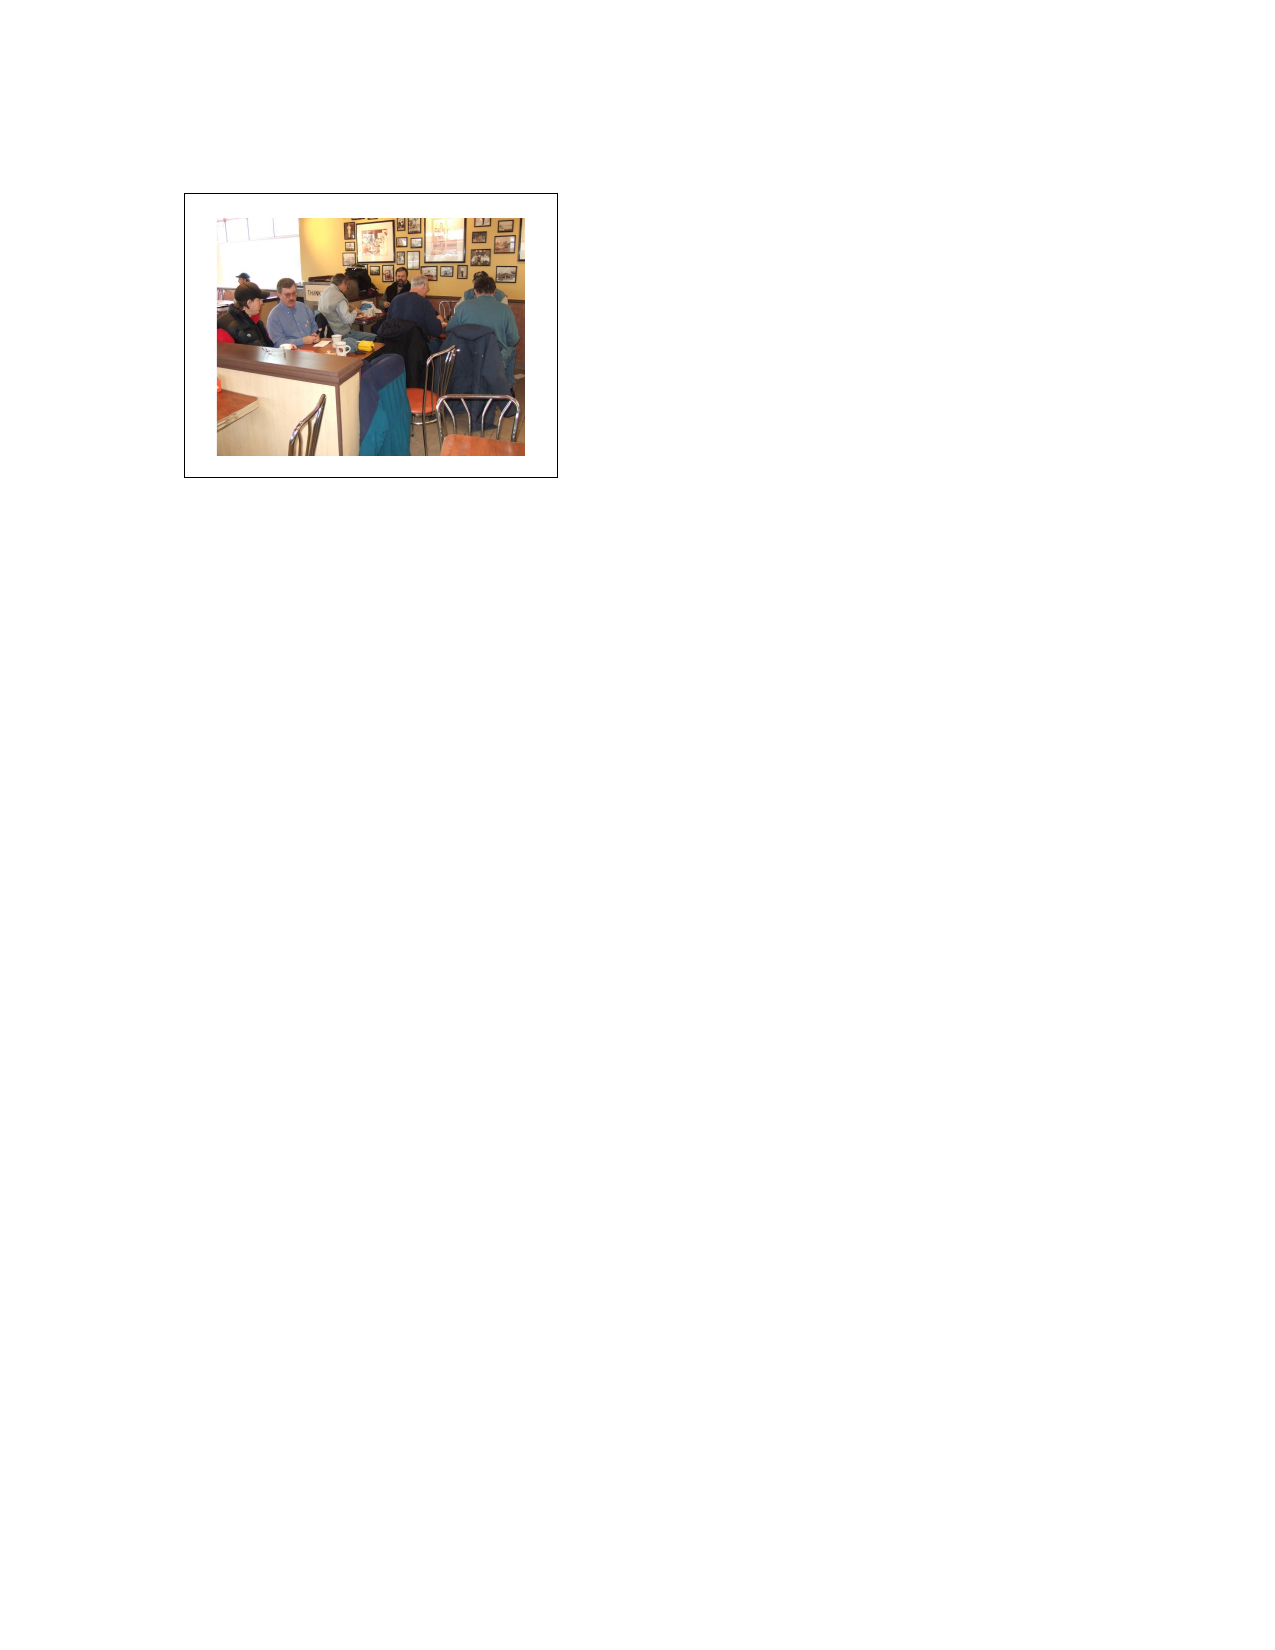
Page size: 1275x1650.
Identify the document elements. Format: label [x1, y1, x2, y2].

picture [216, 218, 525, 456]
